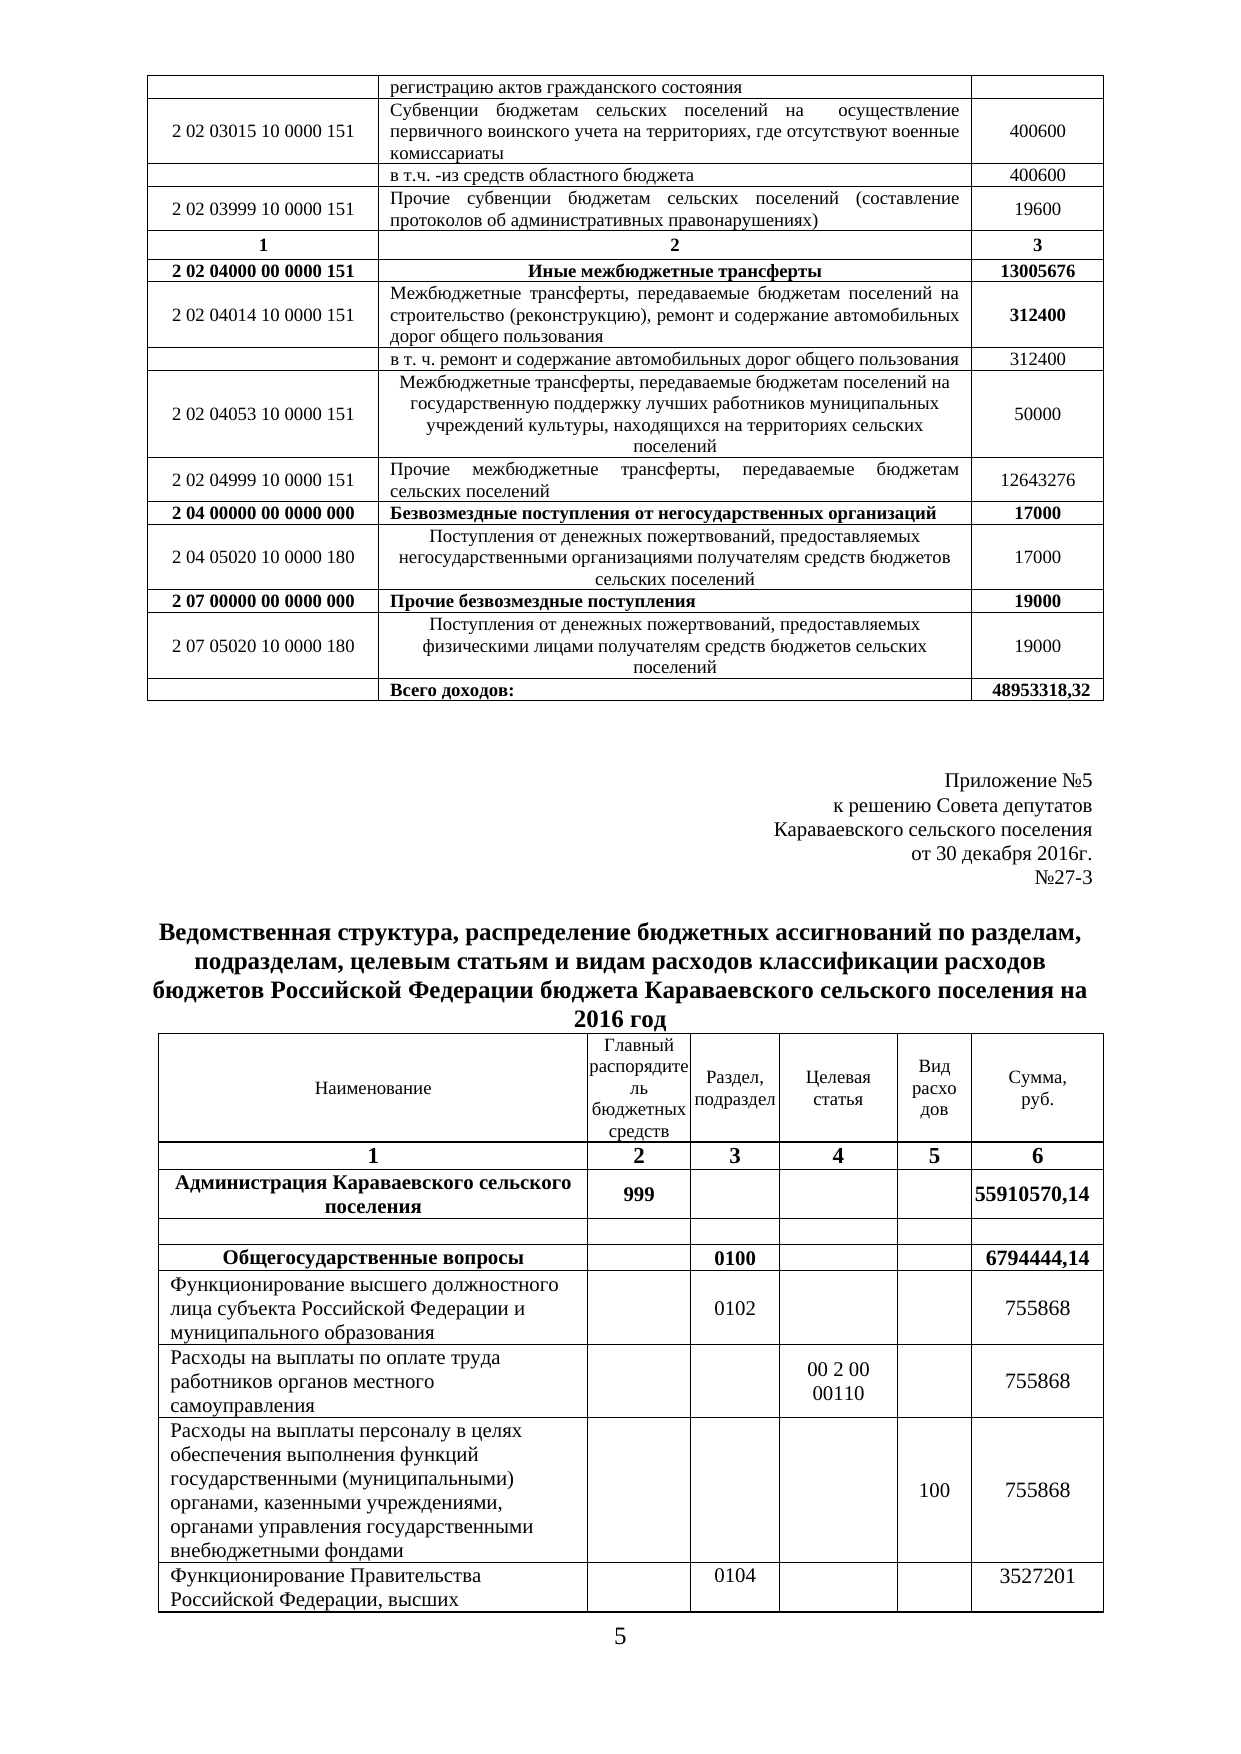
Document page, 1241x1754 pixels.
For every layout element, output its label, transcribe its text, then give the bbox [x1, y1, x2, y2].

table_cell Общегосударственные вопросы [159, 1245, 587, 1270]
text от 30 декабря 2016г. №27-3 [148, 841, 1092, 889]
table_cell 55910570,14 [972, 1170, 1103, 1218]
table_cell 6794444,14 [972, 1245, 1103, 1270]
table_cell 5 [898, 1143, 971, 1169]
table_cell 999 [588, 1170, 690, 1218]
table_cell [780, 1418, 897, 1562]
table_cell 2 04 05020 10 0000 180 [148, 525, 378, 589]
table_cell [898, 1245, 971, 1270]
table_cell 3 [691, 1143, 779, 1169]
table_cell Поступления от денежных пожертвований, предоставляемых физическими лицами получателям средств бюджетов сельских поселений [379, 613, 971, 678]
table_cell Функционирование Правительства Российской Федерации, высших [159, 1563, 587, 1611]
table_cell Всего доходов: [379, 679, 971, 700]
table_cell 400600 [972, 99, 1103, 163]
text Приложение №5 [148, 768, 1092, 792]
table_cell [898, 1271, 971, 1344]
table_cell [588, 1418, 690, 1562]
table_cell [148, 164, 378, 186]
table_cell регистрацию актов гражданского состояния [379, 76, 971, 98]
table_cell 17000 [972, 525, 1103, 589]
table_cell [780, 1219, 897, 1244]
table_cell [159, 1219, 587, 1244]
table_cell [588, 1219, 690, 1244]
table_cell Межбюджетные трансферты, передаваемые бюджетам поселений на строительство (реконструкцию), ремонт и содержание автомобильных дорог общего пользования [379, 282, 971, 347]
table_cell [780, 1245, 897, 1270]
table_cell 100 [898, 1418, 971, 1562]
table_cell Прочие субвенции бюджетам сельских поселений (составление протоколов об административных правонарушениях) [379, 187, 971, 230]
table_cell 2 02 03999 10 0000 151 [148, 187, 378, 230]
text Ведомственная структура, распределение бюджетных ассигнований по разделам, подразделам, целевым статьям и видам расходов классификации расходов бюджетов Российской Федерации бюджета Караваевского сельского поселения на 2016 год [148, 917, 1092, 1032]
table_cell 19000 [972, 613, 1103, 678]
table_cell [588, 1245, 690, 1270]
table_cell [588, 1345, 690, 1417]
table_cell [148, 679, 378, 700]
table_cell [691, 1219, 779, 1244]
table_cell 755868 [972, 1418, 1103, 1562]
table_cell [898, 1563, 971, 1611]
table_cell 1 [148, 231, 378, 259]
table_header Наименование [159, 1034, 587, 1141]
table_cell 2 02 03015 10 0000 151 [148, 99, 378, 163]
table_cell Функционирование высшего должностного лица субъекта Российской Федерации и муниципального образования [159, 1271, 587, 1344]
table_cell 19600 [972, 187, 1103, 230]
table_cell Расходы на выплаты персоналу в целях обеспечения выполнения функций государственными (муниципальными) органами, казенными учреждениями, органами управления государственными внебюджетными фондами [159, 1418, 587, 1562]
table_cell 2 02 04000 00 0000 151 [148, 260, 378, 281]
table_cell 2 04 00000 00 0000 000 [148, 502, 378, 524]
table_cell Прочие межбюджетные трансферты, передаваемые бюджетам сельских поселений [379, 458, 971, 501]
table_cell 00 2 00 00110 [780, 1345, 897, 1417]
table_cell 312400 [972, 282, 1103, 347]
table_cell [780, 1563, 897, 1611]
table_cell 400600 [972, 164, 1103, 186]
table_cell 3527201 [972, 1563, 1103, 1611]
table_cell 755868 [972, 1271, 1103, 1344]
table_cell 0100 [691, 1245, 779, 1270]
table_cell 2 02 04053 10 0000 151 [148, 371, 378, 457]
table_header Раздел, подраздел [691, 1034, 779, 1141]
text Караваевского сельского поселения [148, 817, 1092, 841]
table_cell 2 07 05020 10 0000 180 [148, 613, 378, 678]
table_cell [588, 1271, 690, 1344]
table_cell [588, 1563, 690, 1611]
table_cell 4 [780, 1143, 897, 1169]
table_header Вид расходов [898, 1034, 971, 1141]
table_cell 2 [588, 1143, 690, 1169]
table_cell [780, 1271, 897, 1344]
table_cell [691, 1170, 779, 1218]
text к решению Совета депутатов [148, 792, 1092, 817]
table_header Сумма, руб. [972, 1034, 1103, 1141]
table_cell в т. ч. ремонт и содержание автомобильных дорог общего пользования [379, 348, 971, 369]
table_cell 19000 [972, 590, 1103, 612]
table_cell 48953318,32 [972, 679, 1103, 700]
table_cell [898, 1170, 971, 1218]
table_cell [148, 348, 378, 369]
table_cell 2 07 00000 00 0000 000 [148, 590, 378, 612]
table_cell [898, 1219, 971, 1244]
table_cell 3 [972, 231, 1103, 259]
table_cell Иные межбюджетные трансферты [379, 260, 971, 281]
table_cell 0102 [691, 1271, 779, 1344]
table_cell [972, 76, 1103, 98]
table_cell 755868 [972, 1345, 1103, 1417]
table_header Главный распорядитель бюджетных средств [588, 1034, 690, 1141]
table_cell Расходы на выплаты по оплате труда работников органов местного самоуправления [159, 1345, 587, 1417]
table_cell 0104 [691, 1563, 779, 1611]
table_cell Поступления от денежных пожертвований, предоставляемых негосударственными организациями получателям средств бюджетов сельских поселений [379, 525, 971, 589]
table_cell 12643276 [972, 458, 1103, 501]
table_cell Субвенции бюджетам сельских поселений на осуществление первичного воинского учета на территориях, где отсутствуют военные комиссариаты [379, 99, 971, 163]
table_cell 312400 [972, 348, 1103, 369]
table_cell [972, 1219, 1103, 1244]
table_cell [898, 1345, 971, 1417]
table_cell [780, 1170, 897, 1218]
table_cell 2 [379, 231, 971, 259]
table_cell Безвозмездные поступления от негосударственных организаций [379, 502, 971, 524]
table_cell [148, 76, 378, 98]
table_header Целевая статья [780, 1034, 897, 1141]
table_cell 50000 [972, 371, 1103, 457]
table_cell [691, 1345, 779, 1417]
table_cell Межбюджетные трансферты, передаваемые бюджетам поселений на государственную поддержку лучших работников муниципальных учреждений культуры, находящихся на территориях сельских поселений [379, 371, 971, 457]
table_cell [691, 1418, 779, 1562]
table_cell 13005676 [972, 260, 1103, 281]
table_cell в т.ч. -из средств областного бюджета [379, 164, 971, 186]
table_cell 1 [159, 1143, 587, 1169]
table_cell 17000 [972, 502, 1103, 524]
table_cell 2 02 04999 10 0000 151 [148, 458, 378, 501]
table_cell 6 [972, 1143, 1103, 1169]
table_cell 2 02 04014 10 0000 151 [148, 282, 378, 347]
table_cell Прочие безвозмездные поступления [379, 590, 971, 612]
table_cell Администрация Караваевского сельского поселения [159, 1170, 587, 1218]
